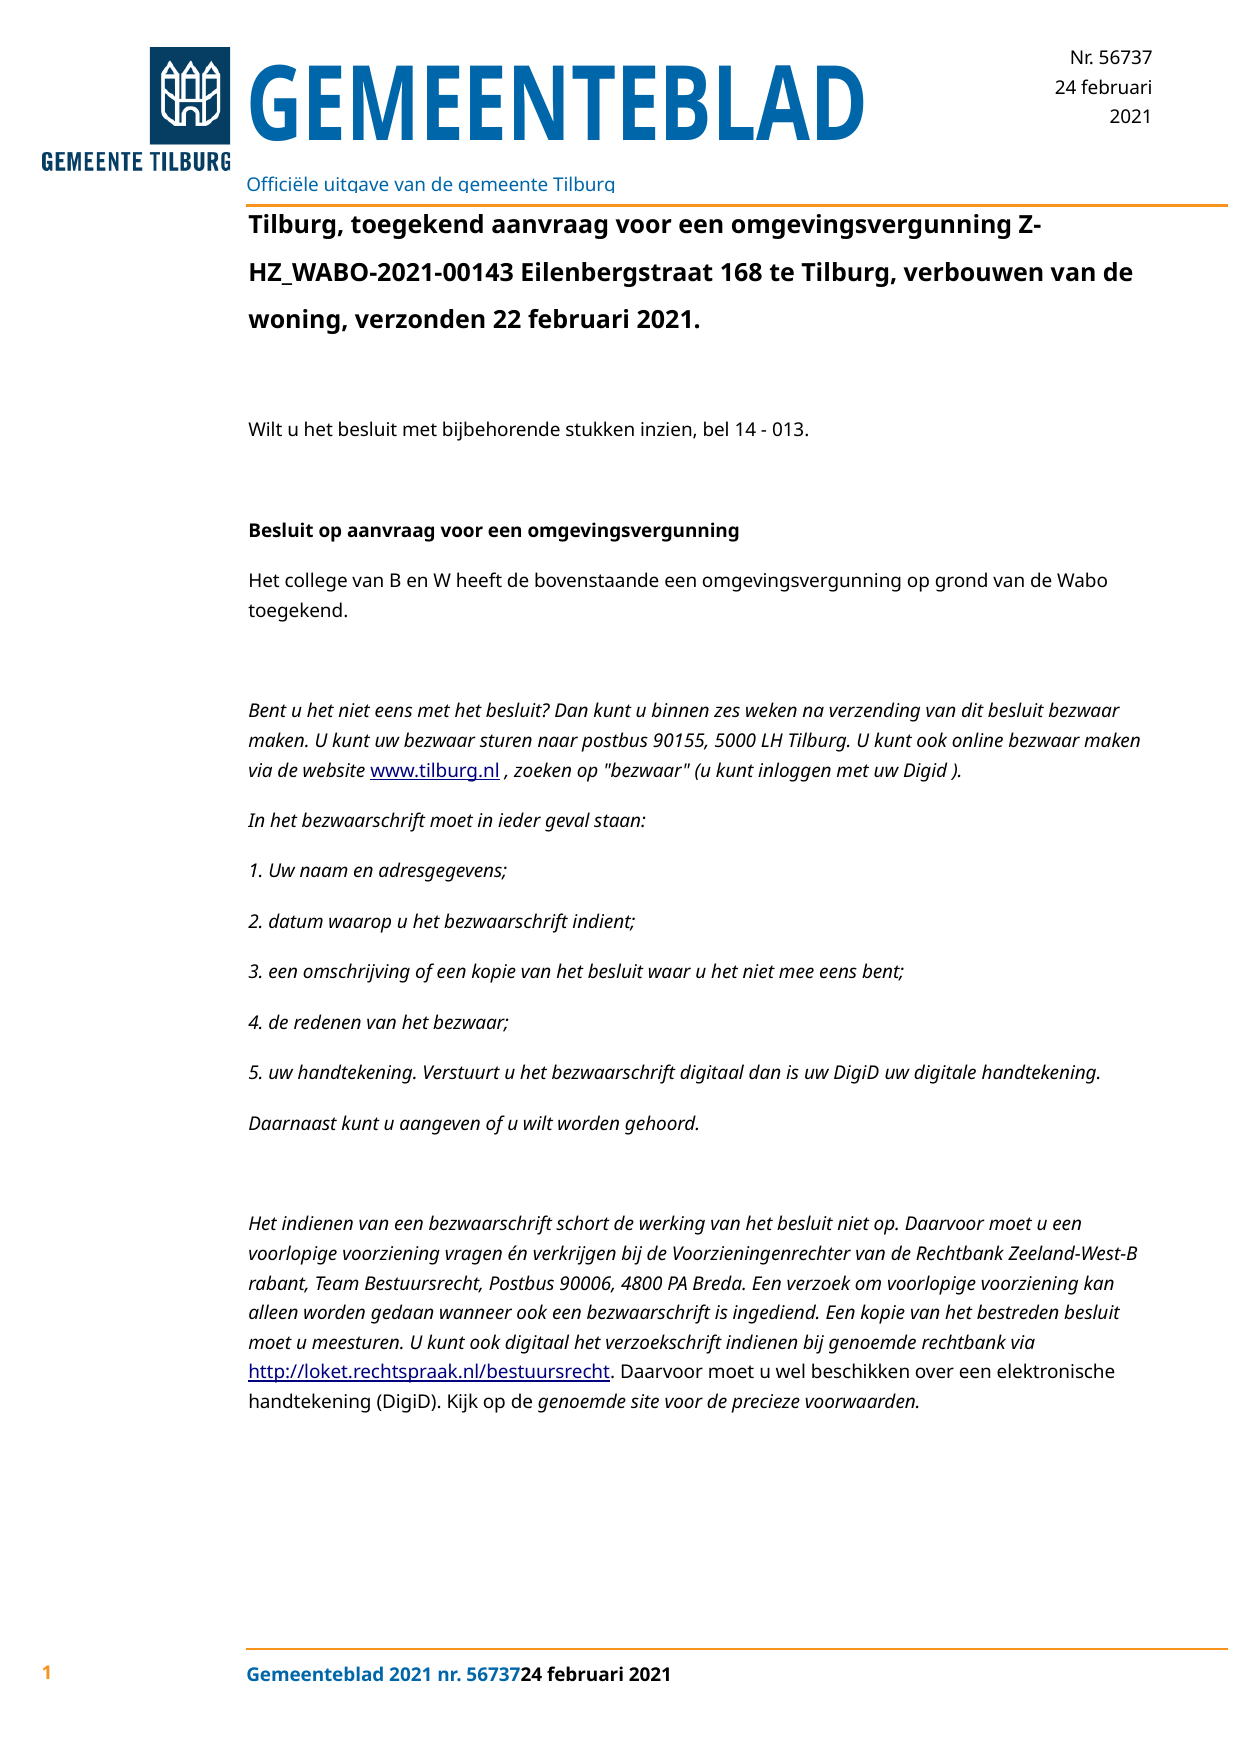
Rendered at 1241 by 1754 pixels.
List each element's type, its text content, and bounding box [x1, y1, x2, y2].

text Daarnaast kunt u aangeven of u wilt worden gehoord. [248, 1110, 1152, 1135]
text 3. een omschrijving of een kopie van het besluit waar u het niet mee eens bent; [248, 958, 1152, 984]
text Bent u het niet eens met het besluit? Dan kunt u binnen zes weken na verzending van dit besluit bezwaar maken. U kunt uw bezwaar sturen naar postbus 90155, 5000 LH Tilburg. U kunt ook online bezwaar maken via de website www.tilburg.nl , zoeken op "bezwaar" (u kunt inloggen met uw Digid ). [248, 698, 1152, 782]
text 1. Uw naam en adresgegevens; [248, 858, 1152, 883]
text Tilburg, toegekend aanvraag voor een omgevingsvergunning Z-HZ_WABO-2021-00143 Eilenbergstraat 168 te Tilburg, verbouwen van de woning, verzonden 22 februari 2021. [248, 207, 1152, 336]
text In het bezwaarschrift moet in ieder geval staan: [248, 807, 1152, 833]
text Besluit op aanvraag voor een omgevingsvergunning [248, 517, 1152, 542]
text 4. de redenen van het bezwaar; [248, 1009, 1152, 1034]
picture [41, 47, 231, 172]
text 2. datum waarop u het bezwaarschrift indient; [248, 908, 1152, 934]
text 5. uw handtekening. Verstuurt u het bezwaarschrift digitaal dan is uw DigiD uw digitale handtekening. [248, 1059, 1152, 1085]
text Wilt u het besluit met bijbehorende stukken inzien, bel 14 - 013. [248, 416, 1152, 442]
text Het college van B en W heeft de bovenstaande een omgevingsvergunning op grond van de Wabo toegekend. [248, 567, 1152, 622]
text Het indienen van een bezwaarschrift schort de werking van het besluit niet op. Daarvoor moet u een voorlopige voorziening vragen én verkrijgen bij de Voorzieningenrechter van de Rechtbank Zeeland-West-B rabant, Team Bestuursrecht, Postbus 90006, 4800 PA Breda. Een verzoek om voorlopige voorziening kan alleen worden gedaan wanneer ook een bezwaarschrift is ingediend. Een kopie van het bestreden besluit moet u meesturen. U kunt ook digitaal het verzoekschrift indienen bij genoemde rechtbank via http://loket.rechtspraak.nl/bestuursrecht. Daarvoor moet u wel beschikken over een elektronische handtekening (DigiD). Kijk op de genoemde site voor de precieze voorwaarden. [248, 1211, 1152, 1414]
